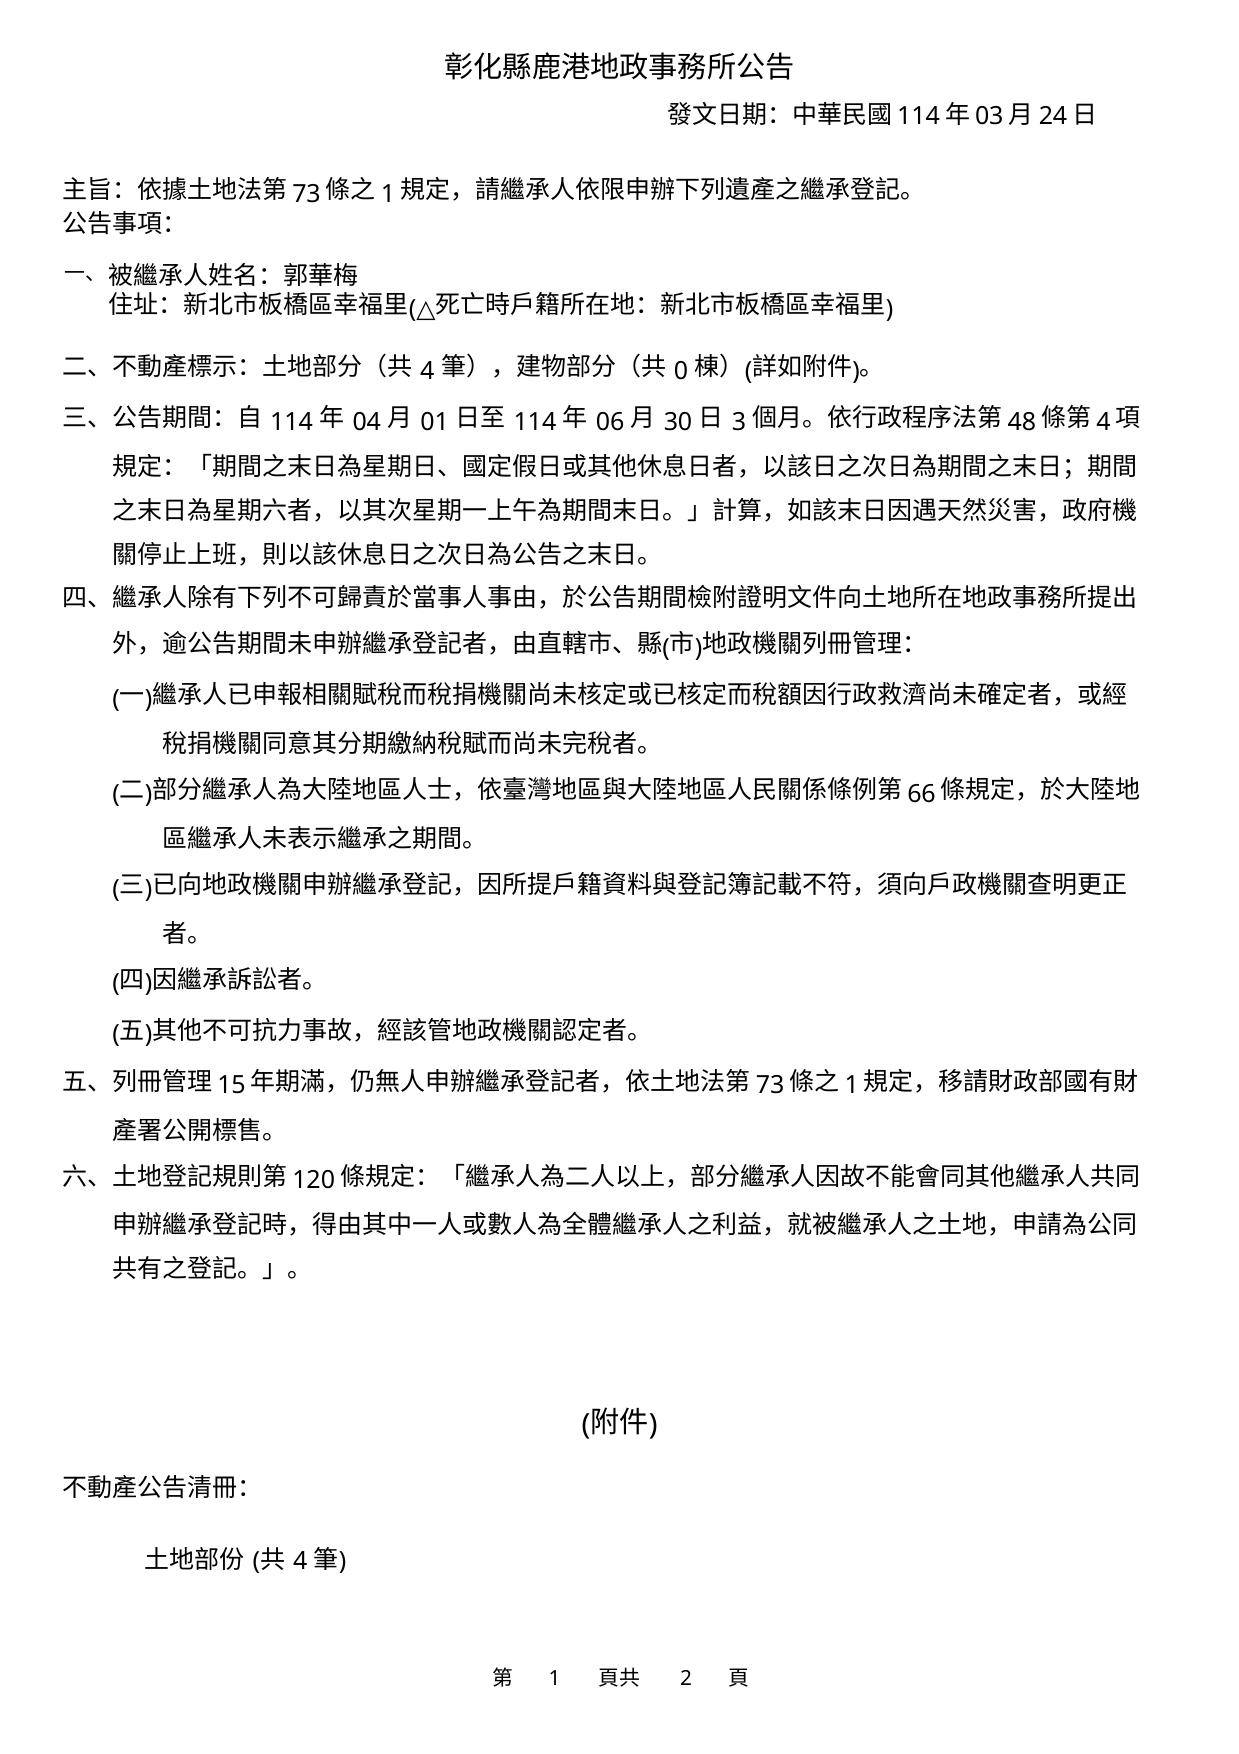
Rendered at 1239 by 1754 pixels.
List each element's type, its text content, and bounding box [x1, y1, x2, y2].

table_cell [483, 135, 523, 176]
table_cell [667, 1598, 718, 1657]
table_cell 頁 [718, 1658, 759, 1698]
table_cell [759, 1352, 1177, 1392]
table_cell [62, 1598, 109, 1657]
table_cell (附件) [62, 1392, 1177, 1453]
table_cell [0, 1526, 62, 1597]
table_cell [1177, 261, 1239, 312]
table_cell [1177, 353, 1239, 1352]
table_header [759, 0, 1177, 41]
table_cell [0, 1392, 62, 1453]
table_cell [109, 1658, 482, 1698]
table_cell 1 [523, 1658, 585, 1698]
table_cell [62, 1352, 109, 1392]
table_cell [759, 1598, 1177, 1657]
table_header [653, 0, 667, 41]
table_cell [483, 95, 523, 135]
table_cell [1177, 1392, 1239, 1453]
table_cell [653, 135, 667, 176]
table_cell [1177, 1526, 1239, 1597]
table_cell [653, 1352, 667, 1392]
table_cell [0, 312, 62, 353]
table_cell [0, 1352, 62, 1392]
table_cell [1177, 312, 1239, 353]
table_cell [109, 1352, 482, 1392]
table_cell [0, 95, 62, 135]
table_cell 頁共 [585, 1658, 653, 1698]
table_cell [667, 1352, 718, 1392]
table_cell 第 [483, 1658, 523, 1698]
table_header [0, 0, 62, 41]
table_cell [62, 135, 109, 176]
table_cell [0, 261, 62, 312]
table_cell [653, 95, 667, 135]
table_cell 2 [653, 1658, 718, 1698]
table_cell 不動產公告清冊： [62, 1454, 1177, 1526]
table_cell [523, 95, 585, 135]
table_cell [1177, 95, 1239, 135]
table_cell 二、不動產標示：土地部分（共 4 筆），建物部分（共 0 棟）(詳如附件)。 三、公告期間：自 114 年 04 月 01 日至 114 年 06 月 30 日 3 個月。依行政程序法第48條第4項 規定：「期間之末日為星期日、國定假日或其他休息日者，以該日之次日為期間之末日；期間 之末日為星期六者，以其次星期一上午為期間末日。」計算，如該末日因遇天然災害，政府機 關停止上班，則以該休息日之次日為公告之末日。 四、繼承人除有下列不可歸責於當事人事由，於公告期間檢附證明文件向土地所在地政事務所提出 外，逾公告期間未申辦繼承登記者，由直轄市、縣(市)地政機關列冊管理： (一)繼承人已申報相關賦稅而稅捐機關尚未核定或已核定而稅額因行政救濟尚未確定者，或經 稅捐機關同意其分期繳納稅賦而尚未完稅者。 (二)部分繼承人為大陸地區人士，依臺灣地區與大陸地區人民關係條例第66條規定，於大陸地 區繼承人未表示繼承之期間。 (三)已向地政機關申辦繼承登記，因所提戶籍資料與登記簿記載不符，須向戶政機關查明更正 者。 (四)因繼承訴訟者。 (五)其他不可抗力事故，經該管地政機關認定者。 五、列冊管理15年期滿，仍無人申辦繼承登記者，依土地法第73條之1規定，移請財政部國有財 產署公開標售。 六、土地登記規則第120條規定：「繼承人為二人以上，部分繼承人因故不能會同其他繼承人共同 申辦繼承登記時，得由其中一人或數人為全體繼承人之利益，就被繼承人之土地，申請為公同 共有之登記。」。 [62, 353, 1177, 1352]
table_cell [718, 1598, 759, 1657]
table_cell [585, 1598, 653, 1657]
table_cell [759, 135, 1177, 176]
table_cell [1177, 135, 1239, 176]
table_header [1177, 0, 1239, 41]
table_cell [0, 1658, 62, 1698]
table_cell [1177, 216, 1239, 261]
table_cell [0, 216, 62, 261]
table_cell [585, 1352, 653, 1392]
table_header [585, 0, 653, 41]
table_cell [483, 1352, 523, 1392]
table_cell [585, 95, 653, 135]
table_cell [1177, 1352, 1239, 1392]
table_cell [1177, 1454, 1239, 1526]
table_cell [62, 95, 109, 135]
table_cell 被繼承人姓名：郭華梅 住址：新北市板橋區幸福里(△死亡時戶籍所在地：新北市板橋區幸福里) [109, 261, 1177, 353]
table_header [109, 0, 482, 41]
table_cell 主旨：依據土地法第73條之1規定，請繼承人依限申辦下列遺產之繼承登記。 公告事項： [62, 176, 1177, 261]
table_cell [718, 1352, 759, 1392]
table_cell 彰化縣鹿港地政事務所公告 [62, 41, 1177, 94]
table_cell [483, 1598, 523, 1657]
table_cell 一、 [62, 261, 109, 312]
table_cell [718, 135, 759, 176]
table_cell [523, 135, 585, 176]
table_cell [0, 1454, 62, 1526]
table_cell [653, 1598, 667, 1657]
table_cell [109, 135, 482, 176]
table_header [62, 0, 109, 41]
table_header [718, 0, 759, 41]
table_cell [1177, 1658, 1239, 1698]
table_cell [109, 1598, 482, 1657]
table_header [483, 0, 523, 41]
table_cell [1177, 176, 1239, 216]
table_cell 發文日期：中華民國114年03月24日 [667, 95, 1177, 135]
table_cell [667, 135, 718, 176]
table_cell [0, 176, 62, 216]
table_cell [62, 1658, 109, 1698]
table_header [667, 0, 718, 41]
table_cell [759, 1658, 1177, 1698]
table_cell [523, 1352, 585, 1392]
table_cell [62, 312, 109, 353]
table_header [523, 0, 585, 41]
table_cell [585, 135, 653, 176]
table_cell [0, 135, 62, 176]
table_cell [0, 353, 62, 1352]
table_cell [1177, 41, 1239, 94]
table_cell [0, 41, 62, 94]
table_cell [0, 1598, 62, 1657]
table_cell [1177, 1598, 1239, 1657]
table_cell 土地部份 (共 4 筆) [62, 1526, 1177, 1597]
table_cell [523, 1598, 585, 1657]
table_cell [109, 95, 482, 135]
